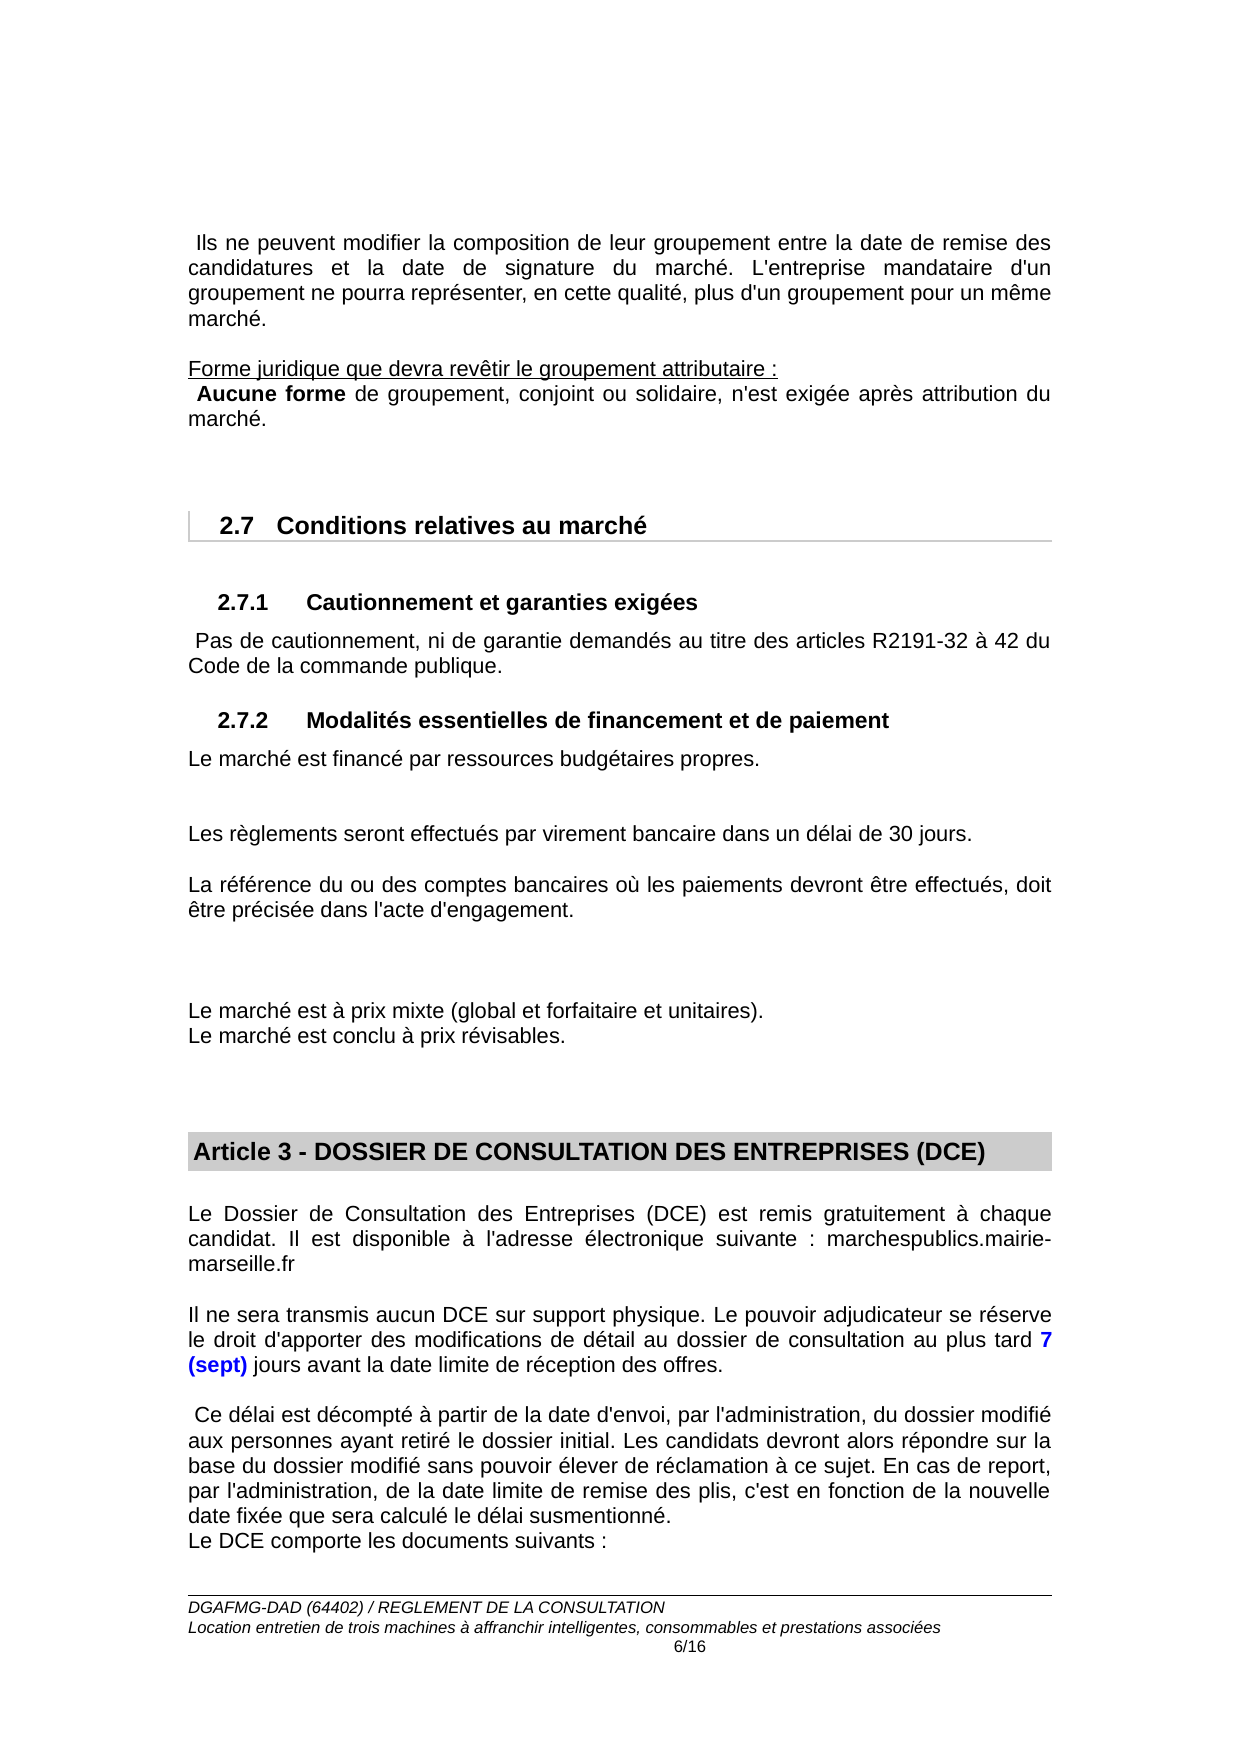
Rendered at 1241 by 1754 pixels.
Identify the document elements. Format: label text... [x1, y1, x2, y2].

subtitle Cautionnement et garanties exigées [188, 589, 1052, 616]
subtitle Conditions relatives au marché [190, 511, 1052, 540]
text La référence du ou des comptes bancaires où les paiements devront être effectués, doit être précisée dans l'acte d'engagement. [188, 872, 1052, 922]
text Il ne sera transmis aucun DCE sur support physique. Le pouvoir adjudicateur se réserve le droit d'apporter des modifications de détail au dossier de consultation au plus tard 7 (sept) jours avant la date limite de réception des offres. [188, 1302, 1052, 1377]
text Les règlements seront effectués par virement bancaire dans un délai de 30 jours. [188, 821, 1052, 846]
text Le DCE comporte les documents suivants : [188, 1528, 1052, 1554]
text Le Dossier de Consultation des Entreprises (DCE) est remis gratuitement à chaque candidat. Il est disponible à l'adresse électronique suivante : marchespublics.mairie-marseille.fr [188, 1201, 1052, 1276]
subtitle DOSSIER DE CONSULTATION DES ENTREPRISES (DCE) [190, 1135, 1050, 1169]
text Ce délai est décompté à partir de la date d'envoi, par l'administration, du dossier modifié aux personnes ayant retiré le dossier initial. Les candidats devront alors répondre sur la base du dossier modifié sans pouvoir élever de réclamation à ce sujet. En cas de report, par l'administration, de la date limite de remise des plis, c'est en fonction de la nouvelle date fixée que sera calculé le délai susmentionné. [188, 1402, 1052, 1528]
text Le marché est financé par ressources budgétaires propres. [188, 746, 1052, 771]
text Pas de cautionnement, ni de garantie demandés au titre des articles R2191-32 à 42 du Code de la commande publique. [188, 627, 1052, 678]
text Le marché est à prix mixte (global et forfaitaire et unitaires). [188, 998, 1052, 1023]
text Aucune forme de groupement, conjoint ou solidaire, n'est exigée après attribution du marché. [188, 381, 1052, 431]
text Le marché est conclu à prix révisables. [188, 1023, 1052, 1048]
subtitle Modalités essentielles de financement et de paiement [188, 707, 1052, 734]
text Ils ne peuvent modifier la composition de leur groupement entre la date de remise des candidatures et la date de signature du marché. L'entreprise mandataire d'un groupement ne pourra représenter, en cette qualité, plus d'un groupement pour un même marché. [188, 230, 1052, 331]
text Forme juridique que devra revêtir le groupement attributaire : [188, 356, 1052, 381]
